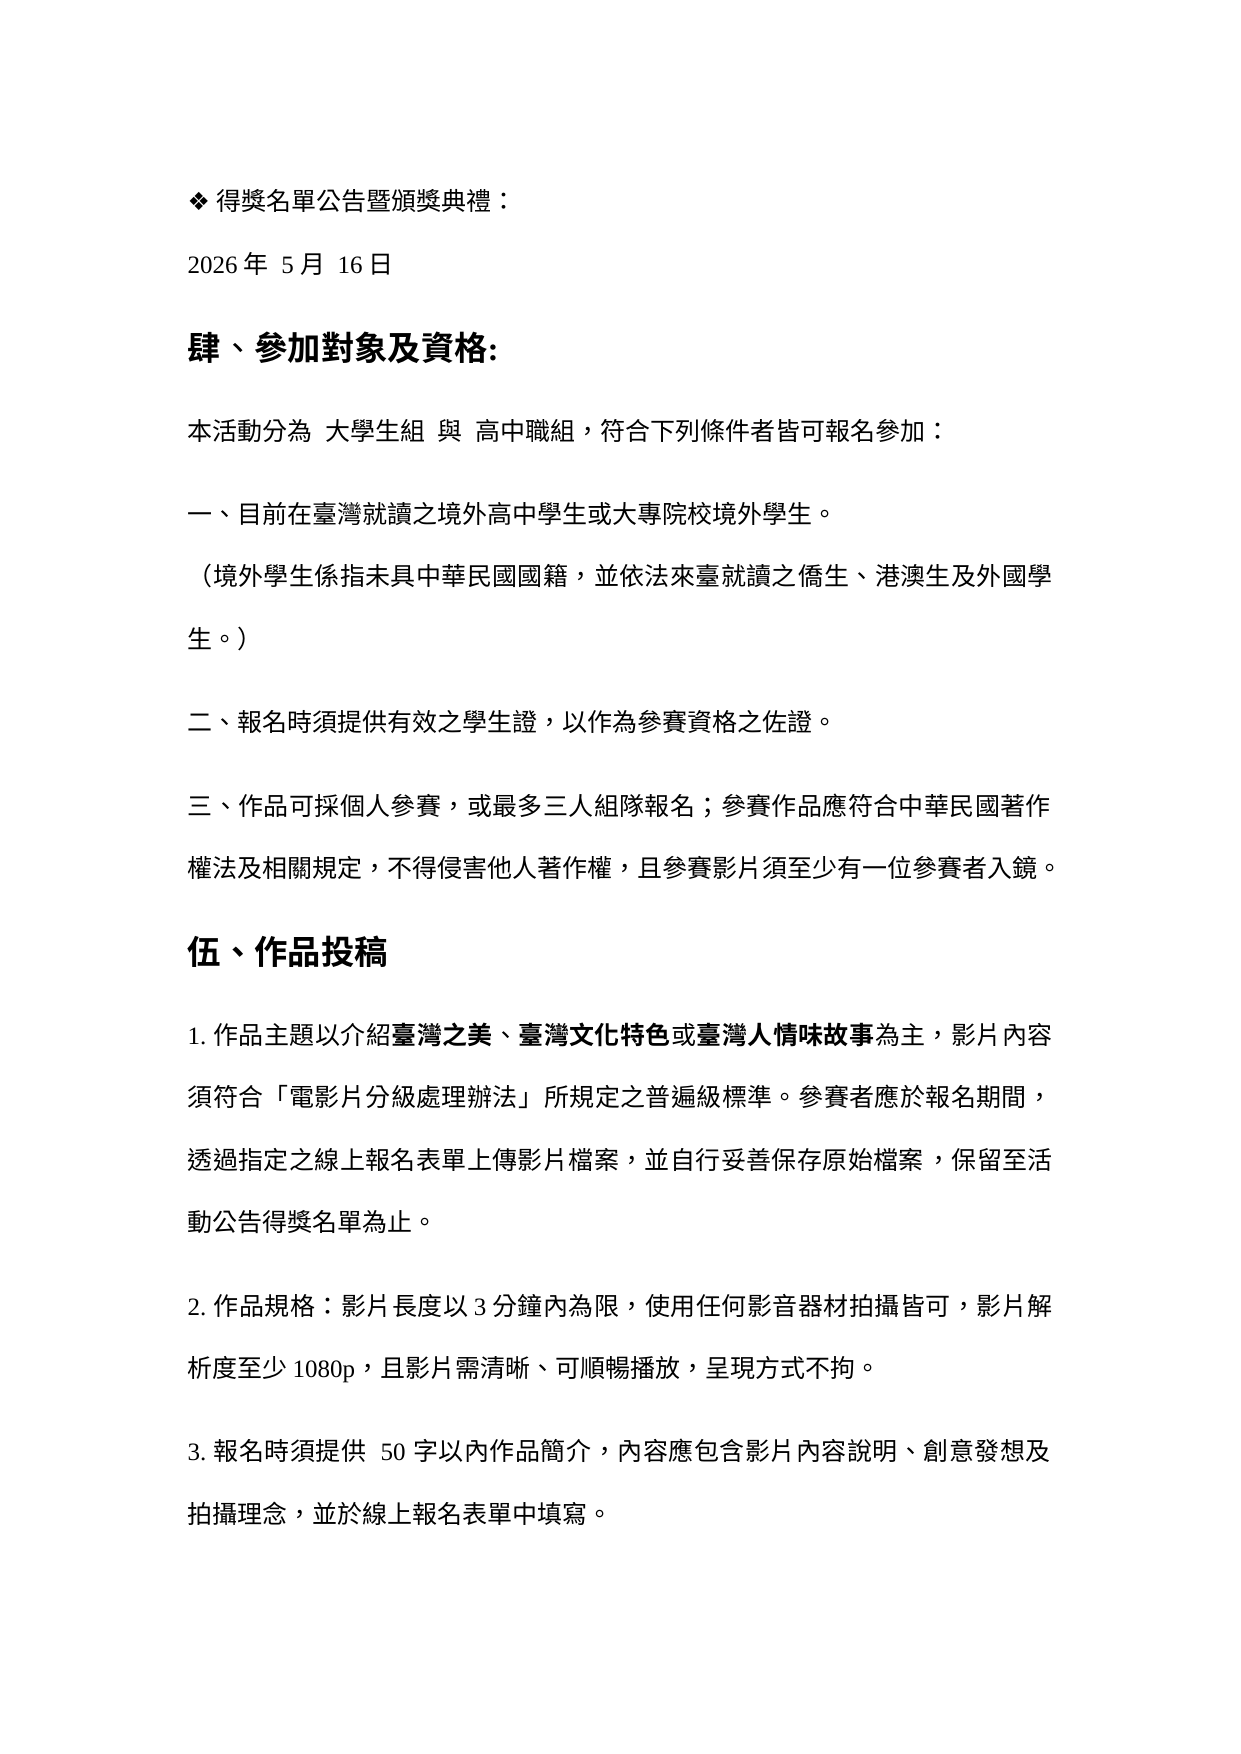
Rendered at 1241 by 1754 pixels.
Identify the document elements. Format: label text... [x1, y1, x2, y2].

text 伍、作品投稿 [187, 908, 1053, 971]
text 肆、參加對象及資格: [187, 304, 1053, 367]
text 一、目前在臺灣就讀之境外高中學生或大專院校境外學生。 （境外學生係指未具中華民國國籍，並依法來臺就讀之僑生、港澳生及外國學生。） [187, 471, 1053, 658]
text 二、報名時須提供有效之學生證，以作為參賽資格之佐證。 [187, 679, 1053, 742]
text ❖ 得獎名單公告暨頒獎典禮： 2026 年 5 月 16 日 [187, 158, 1053, 283]
text 本活動分為 大學生組 與 高中職組，符合下列條件者皆可報名參加： [187, 387, 1053, 450]
text 三、作品可採個人參賽，或最多三人組隊報名；參賽作品應符合中華民國著作權法及相關規定，不得侵害他人著作權，且參賽影片須至少有一位參賽者入鏡。 [187, 762, 1053, 887]
text 2. 作品規格：影片長度以3分鐘內為限，使用任何影音器材拍攝皆可，影片解析度至少1080p，且影片需清晰、可順暢播放，呈現方式不拘。 [187, 1262, 1053, 1387]
text 1. 作品主題以介紹臺灣之美、臺灣文化特色或臺灣人情味故事為主，影片內容須符合「電影片分級處理辦法」所規定之普遍級標準。參賽者應於報名期間，透過指定之線上報名表單上傳影片檔案，並自行妥善保存原始檔案，保留至活動公告得獎名單為止。 [187, 992, 1053, 1242]
text 3. 報名時須提供 50 字以內作品簡介，內容應包含影片內容說明、創意發想及拍攝理念，並於線上報名表單中填寫。 [187, 1408, 1053, 1533]
